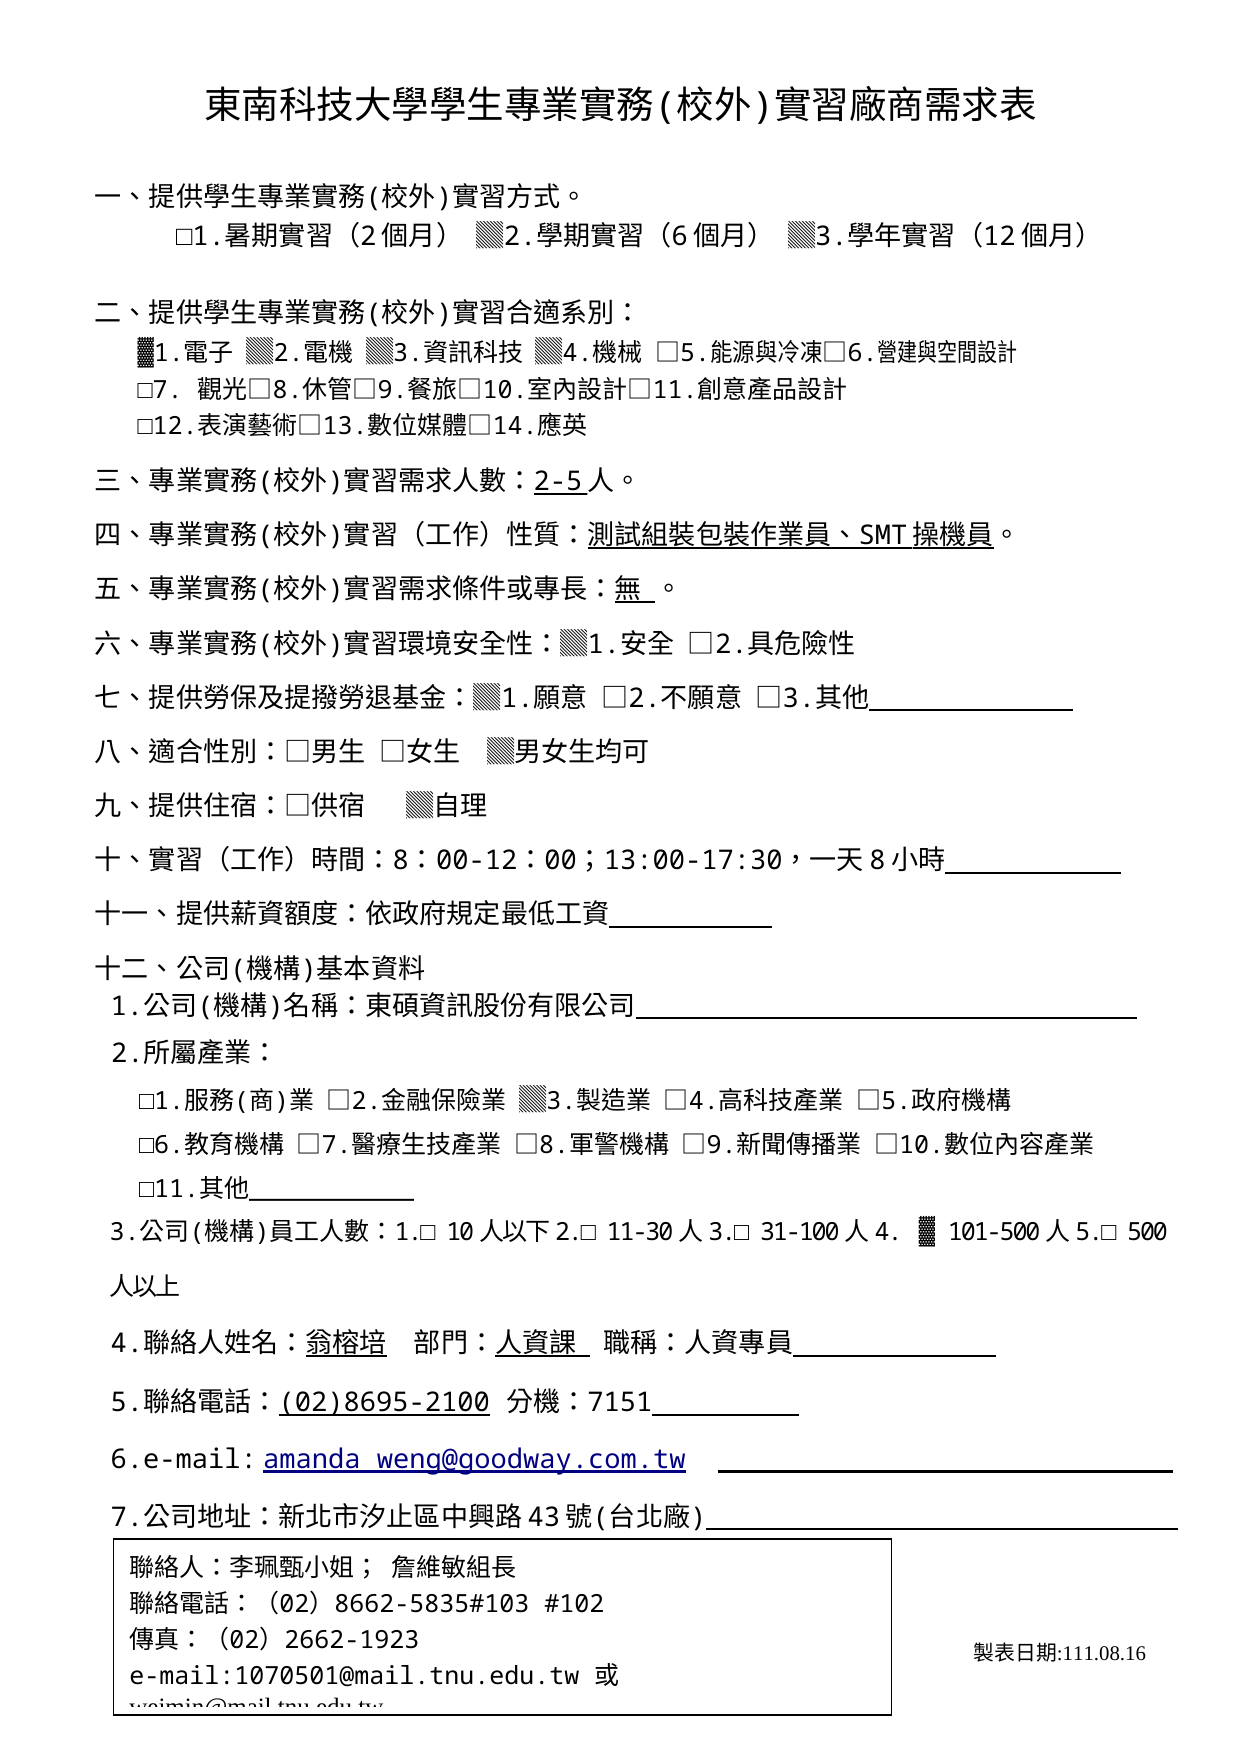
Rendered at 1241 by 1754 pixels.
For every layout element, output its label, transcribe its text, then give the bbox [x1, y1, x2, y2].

text 九、提供住宿：□供宿 ▓自理 [94, 794, 1146, 821]
text e-mail:1070501@mail.tnu.edu.tw 或 weimin@mail.tnu.edu.tw [129, 1656, 891, 1707]
text ▓1.電子 ▓2.電機 ▓3.資訊科技 ▓4.機械 □5.能源與冷凍□6.營建與空間設計 [137, 330, 1146, 369]
text 東南科技大學學生專業實務(校外)實習廠商需求表 [94, 75, 1146, 129]
text □1.服務(商)業 □2.金融保險業 ▓3.製造業 □4.高科技產業 □5.政府機構 [139, 1078, 1146, 1117]
text □7. 觀光□8.休管□9.餐旅□10.室內設計□11.創意產品設計 [137, 369, 1146, 406]
text 八、適合性別：□男生 □女生 ▓男女生均可 [94, 740, 1146, 767]
text □6.教育機構 □7.醫療生技產業 □8.軍警機構 □9.新聞傳播業 □10.數位內容產業 [139, 1125, 1146, 1161]
text 5.聯絡電話：(02)8695-2100 分機：7151 [94, 1380, 1183, 1419]
text 傳真：（02）2662-1923 [129, 1619, 891, 1656]
text 六、專業實務(校外)實習環境安全性：▓1.安全 □2.具危險性 [94, 631, 1146, 658]
text 十一、提供薪資額度：依政府規定最低工資 [94, 902, 1146, 929]
text 二、提供學生專業實務(校外)實習合適系別： [94, 291, 1146, 330]
text 十、實習（工作）時間：8：00-12：00；13:00-17:30，一天8小時 [94, 848, 1146, 875]
text 十二、公司(機構)基本資料 [94, 956, 1146, 983]
text □11.其他___________ [139, 1168, 1146, 1204]
text 一、提供學生專業實務(校外)實習方式。 [94, 175, 1146, 214]
text 聯絡人：李珮甄小姐； 詹維敏組長 [129, 1547, 876, 1583]
text 四、專業實務(校外)實習（工作）性質：測試組裝包裝作業員、SMT操機員。 [94, 523, 1146, 550]
text 聯絡電話：（02）8662-5835#103 #102 [129, 1583, 876, 1619]
text 6.e-mail: amanda_weng@goodway.com.tw [94, 1439, 1183, 1476]
text □1.暑期實習（2個月） ▓2.學期實習（6個月） ▓3.學年實習（12個月） [94, 214, 1146, 254]
text □12.表演藝術□13.數位媒體□14.應英 [137, 406, 1146, 442]
text 七、提供勞保及提撥勞退基金：▓1.願意 □2.不願意 □3.其他 [94, 686, 1146, 713]
text 2.所屬產業： [94, 1031, 1146, 1070]
text 4.聯絡人姓名：翁榕培 部門：人資課 職稱：人資專員 [94, 1321, 1183, 1361]
text 3.公司(機構)員工人數：1.□ 10人以下2.□ 11-30人3.□ 31-100人4. ▓ 101-500人5.□ 500人以上 [109, 1212, 1183, 1303]
text 1.公司(機構)名稱：東碩資訊股份有限公司 [94, 983, 1183, 1023]
text 五、專業實務(校外)實習需求條件或專長：無 。 [94, 577, 1146, 604]
text 7.公司地址：新北市汐止區中興路43號(台北廠) [114, 1540, 891, 1714]
text 三、專業實務(校外)實習需求人數：2-5人。 [94, 469, 1146, 496]
text 7.公司地址：新北市汐止區中興路43號(台北廠) [94, 1494, 1183, 1534]
